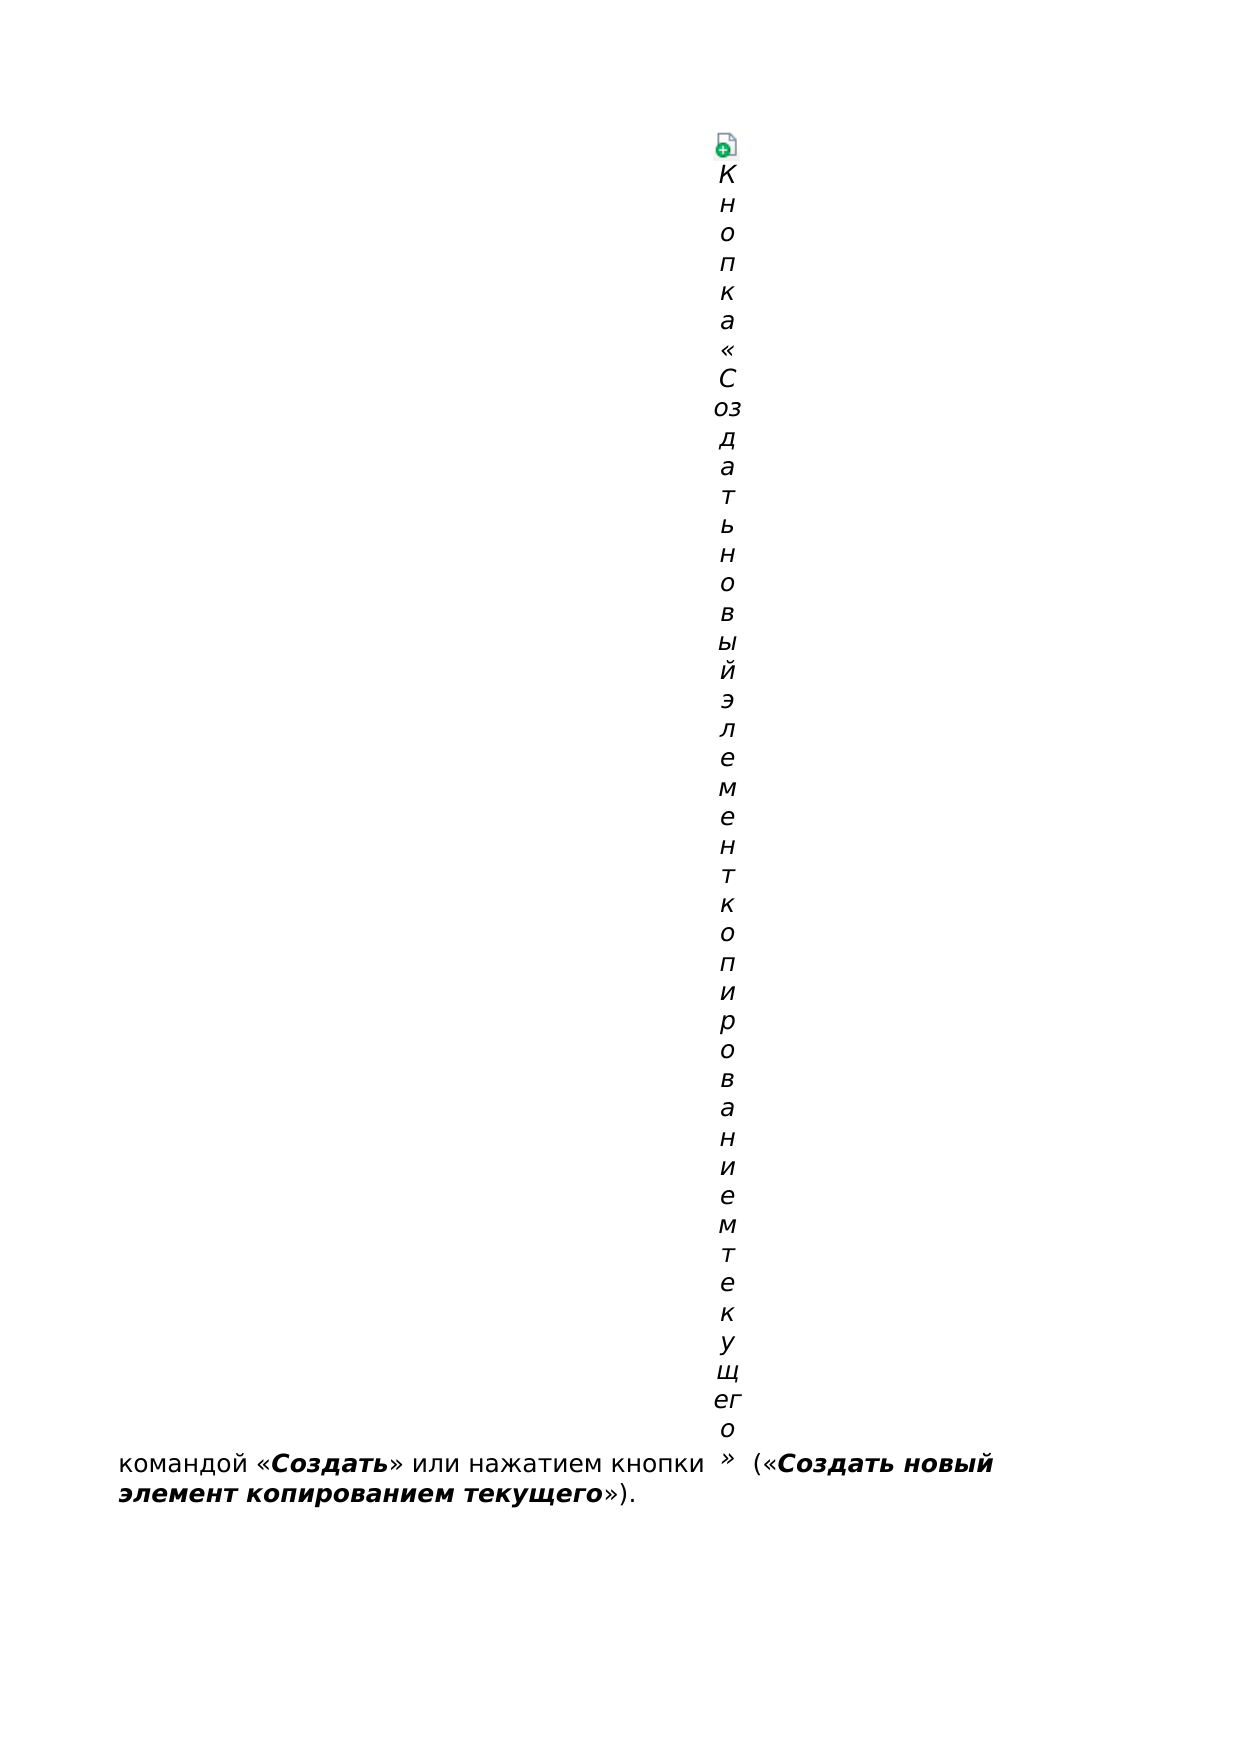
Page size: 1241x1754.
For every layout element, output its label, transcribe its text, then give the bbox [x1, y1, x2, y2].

text Кнопка «Создать новый элемент копированием текущего» [713, 161, 744, 1473]
picture [713, 130, 745, 161]
text командой «Создать» или нажатием кнопки («Создать новый элемент копированием текущего»). [118, 118, 1122, 1537]
